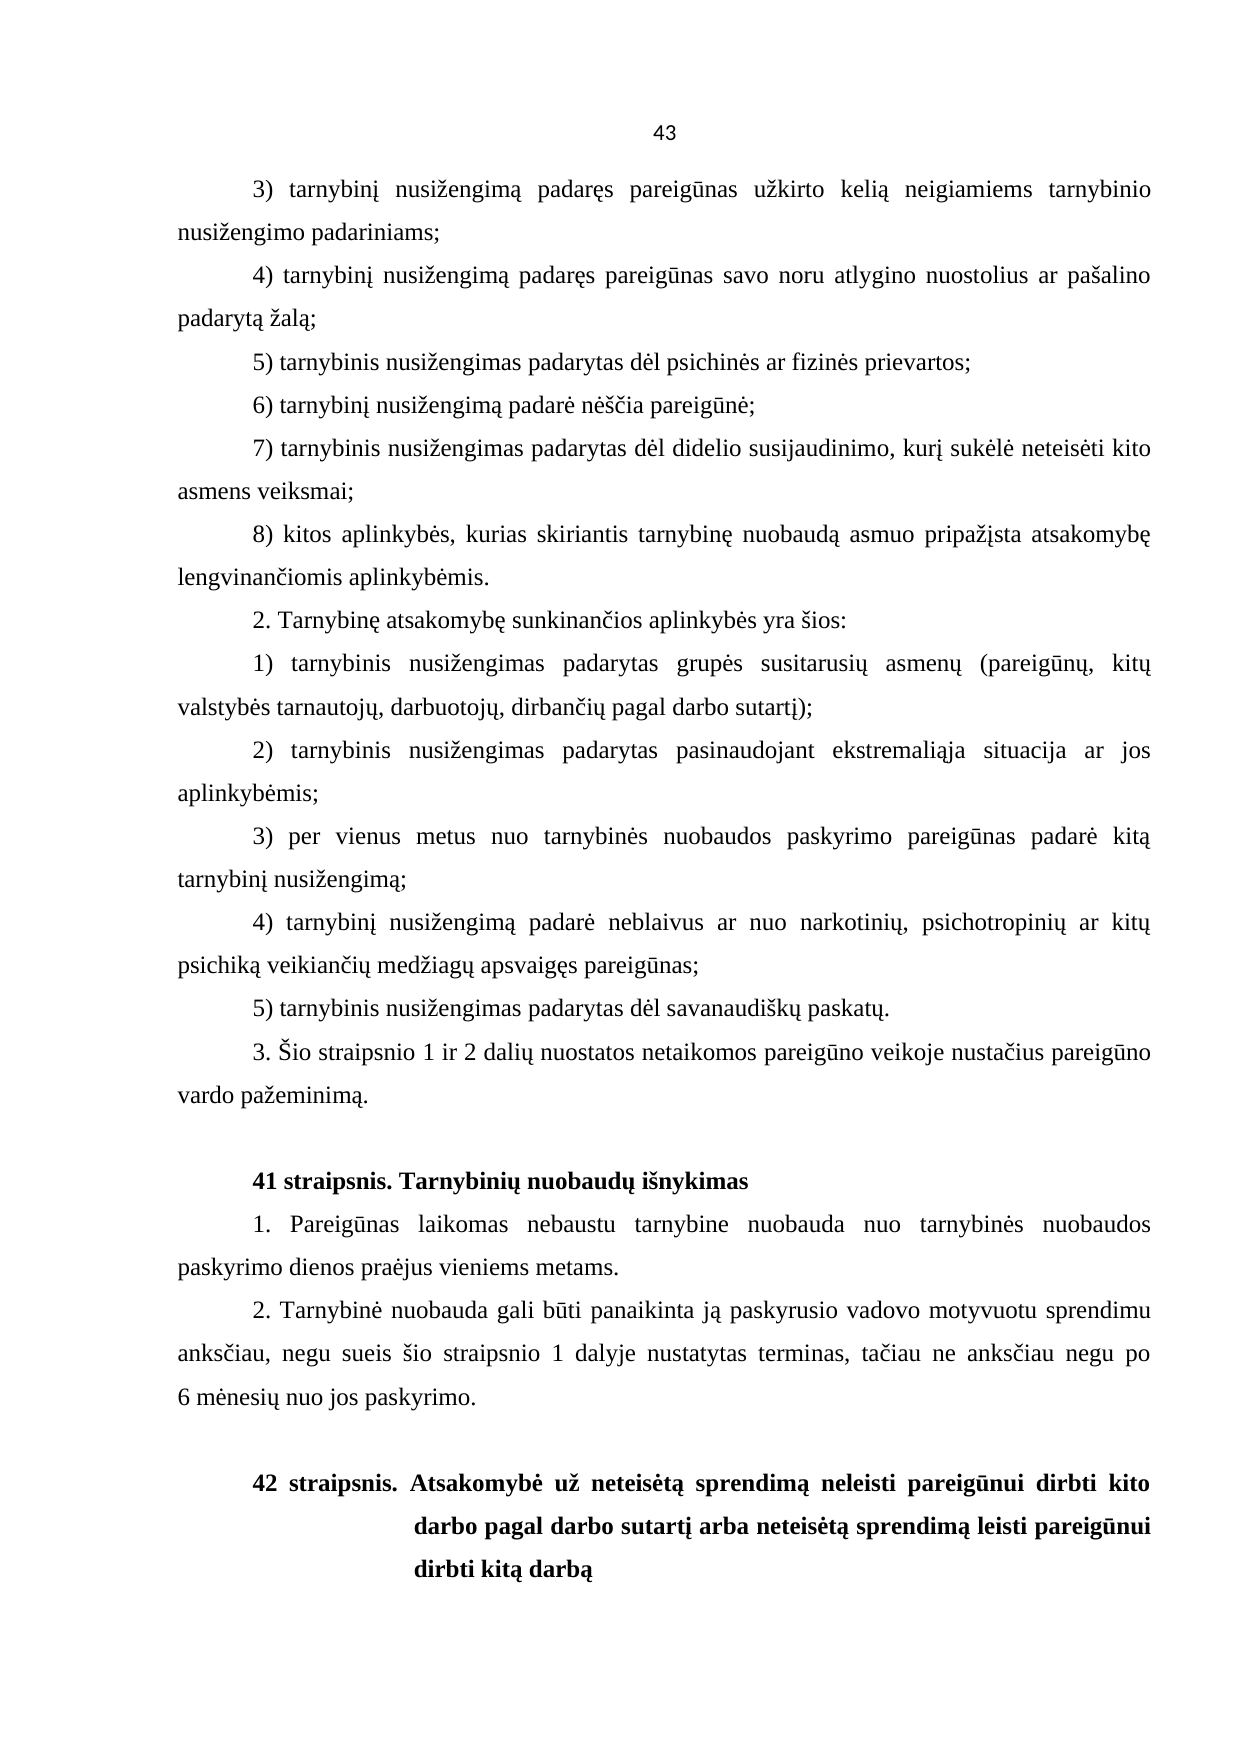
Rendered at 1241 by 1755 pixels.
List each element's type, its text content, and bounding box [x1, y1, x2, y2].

text 7) tarnybinis nusižengimas padarytas dėl didelio susijaudinimo, kurį sukėlė neteisėti kito asmens veiksmai; [177, 433, 1152, 505]
text 3. Šio straipsnio 1 ir 2 dalių nuostatos netaikomos pareigūno veikoje nustačius pareigūno vardo pažeminimą. [177, 1037, 1152, 1108]
text 4) tarnybinį nusižengimą padarė neblaivus ar nuo narkotinių, psichotropinių ar kitų psichiką veikiančių medžiagų apsvaigęs pareigūnas; [177, 907, 1152, 979]
text 2) tarnybinis nusižengimas padarytas pasinaudojant ekstremaliąja situacija ar jos aplinkybėmis; [177, 735, 1152, 807]
text 4) tarnybinį nusižengimą padaręs pareigūnas savo noru atlygino nuostolius ar pašalino padarytą žalą; [177, 260, 1152, 332]
text 5) tarnybinis nusižengimas padarytas dėl savanaudiškų paskatų. [177, 993, 1152, 1022]
text 2. Tarnybinė nuobauda gali būti panaikinta ją paskyrusio vadovo motyvuotu sprendimu anksčiau, negu sueis šio straipsnio 1 dalyje nustatytas terminas, tačiau ne anksčiau negu po 6 mėnesių nuo jos paskyrimo. [177, 1295, 1152, 1410]
text 6) tarnybinį nusižengimą padarė nėščia pareigūnė; [177, 390, 1152, 418]
text 3) tarnybinį nusižengimą padaręs pareigūnas užkirto kelią neigiamiems tarnybinio nusižengimo padariniams; [177, 174, 1152, 246]
text 42 straipsnis. Atsakomybė už neteisėtą sprendimą neleisti pareigūnui dirbti kito darbo pagal darbo sutartį arba neteisėtą sprendimą leisti pareigūnui dirbti kitą darbą [252, 1468, 1152, 1583]
text 5) tarnybinis nusižengimas padarytas dėl psichinės ar fizinės prievartos; [177, 347, 1152, 375]
text 8) kitos aplinkybės, kurias skiriantis tarnybinę nuobaudą asmuo pripažįsta atsakomybę lengvinančiomis aplinkybėmis. [177, 519, 1152, 591]
text 3) per vienus metus nuo tarnybinės nuobaudos paskyrimo pareigūnas padarė kitą tarnybinį nusižengimą; [177, 821, 1152, 893]
text 1) tarnybinis nusižengimas padarytas grupės susitarusių asmenų (pareigūnų, kitų valstybės tarnautojų, darbuotojų, dirbančių pagal darbo sutartį); [177, 648, 1152, 720]
text 1. Pareigūnas laikomas nebaustu tarnybine nuobauda nuo tarnybinės nuobaudos paskyrimo dienos praėjus vieniems metams. [177, 1209, 1152, 1281]
text 2. Tarnybinę atsakomybę sunkinančios aplinkybės yra šios: [177, 605, 1152, 634]
text 41 straipsnis. Tarnybinių nuobaudų išnykimas [177, 1166, 1152, 1195]
